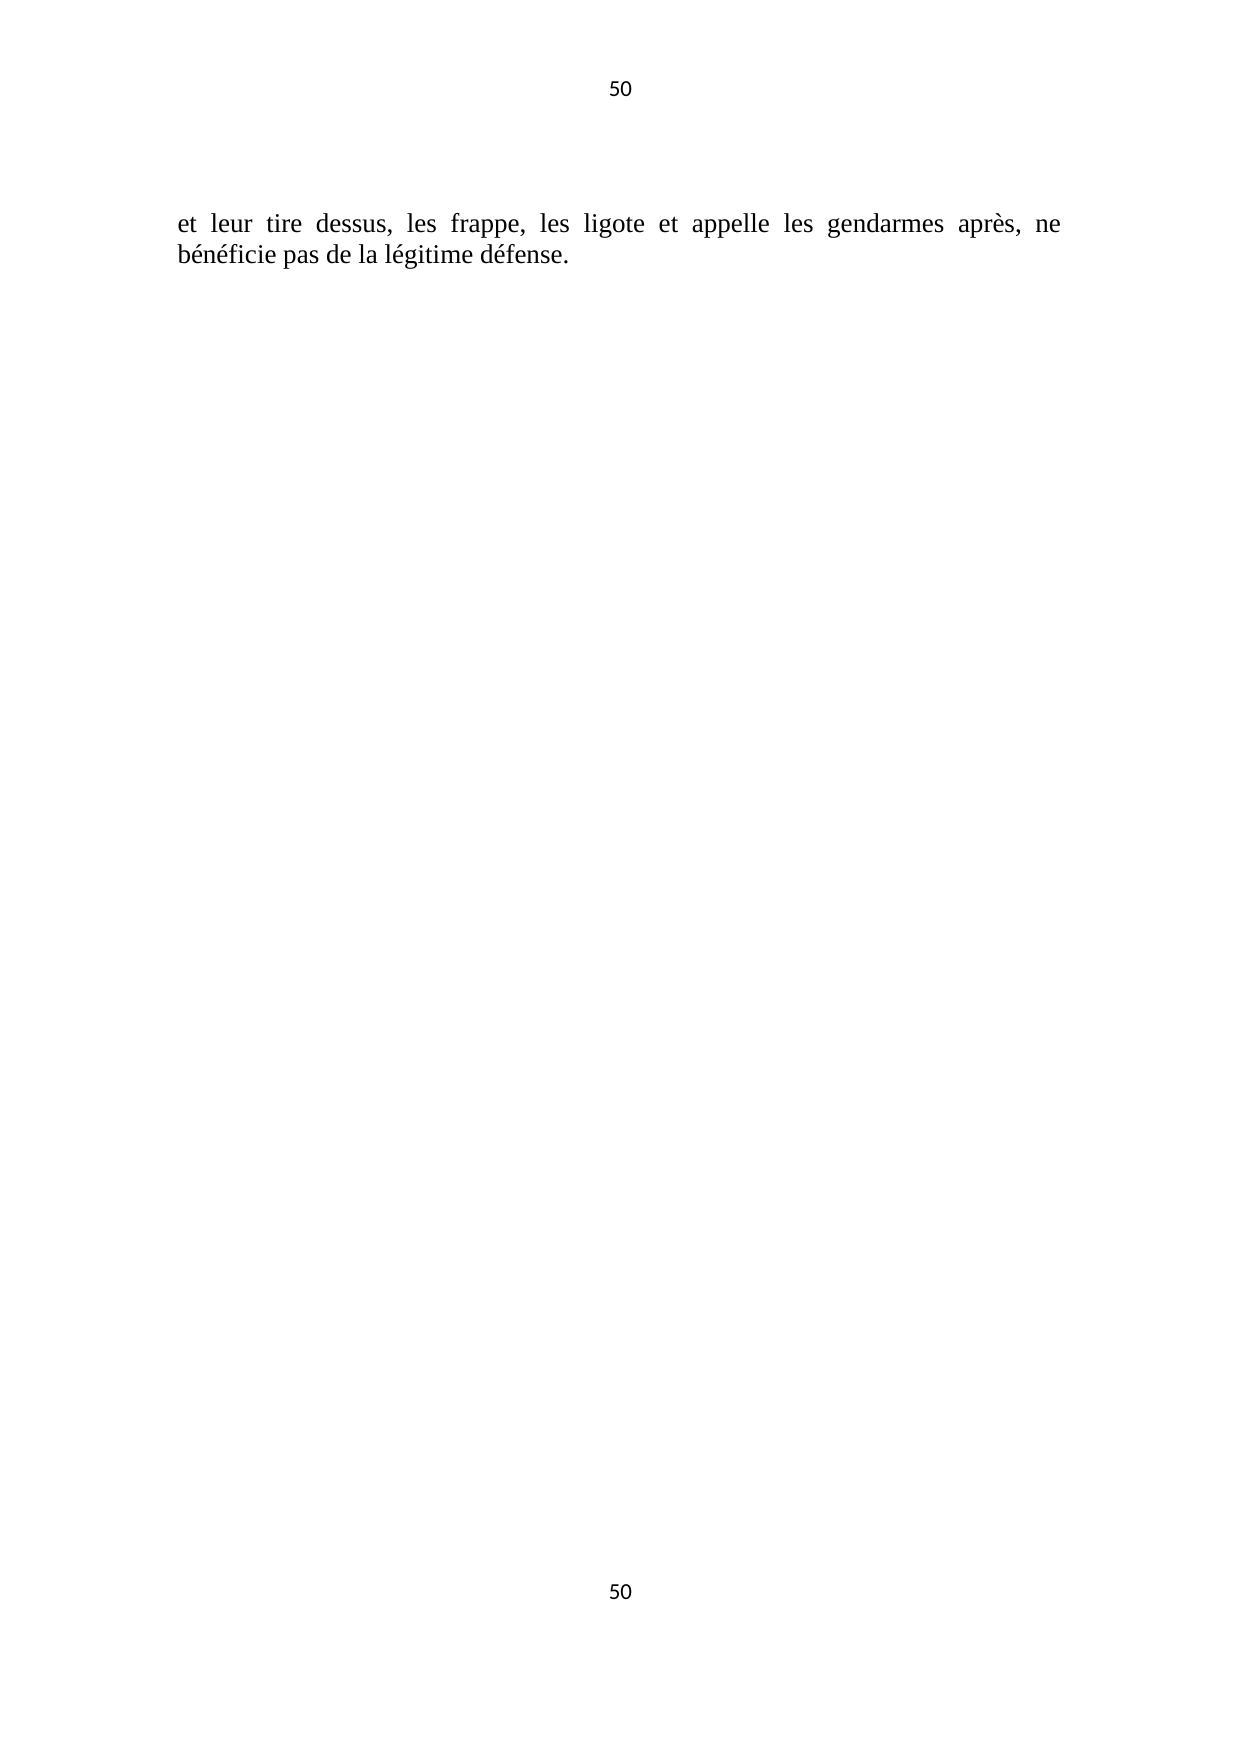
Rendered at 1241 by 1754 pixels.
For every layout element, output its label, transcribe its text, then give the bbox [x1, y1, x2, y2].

text et leur tire dessus, les frappe, les ligote et appelle les gendarmes après, ne bénéficie pas de la légitime défense. [177, 207, 1063, 269]
